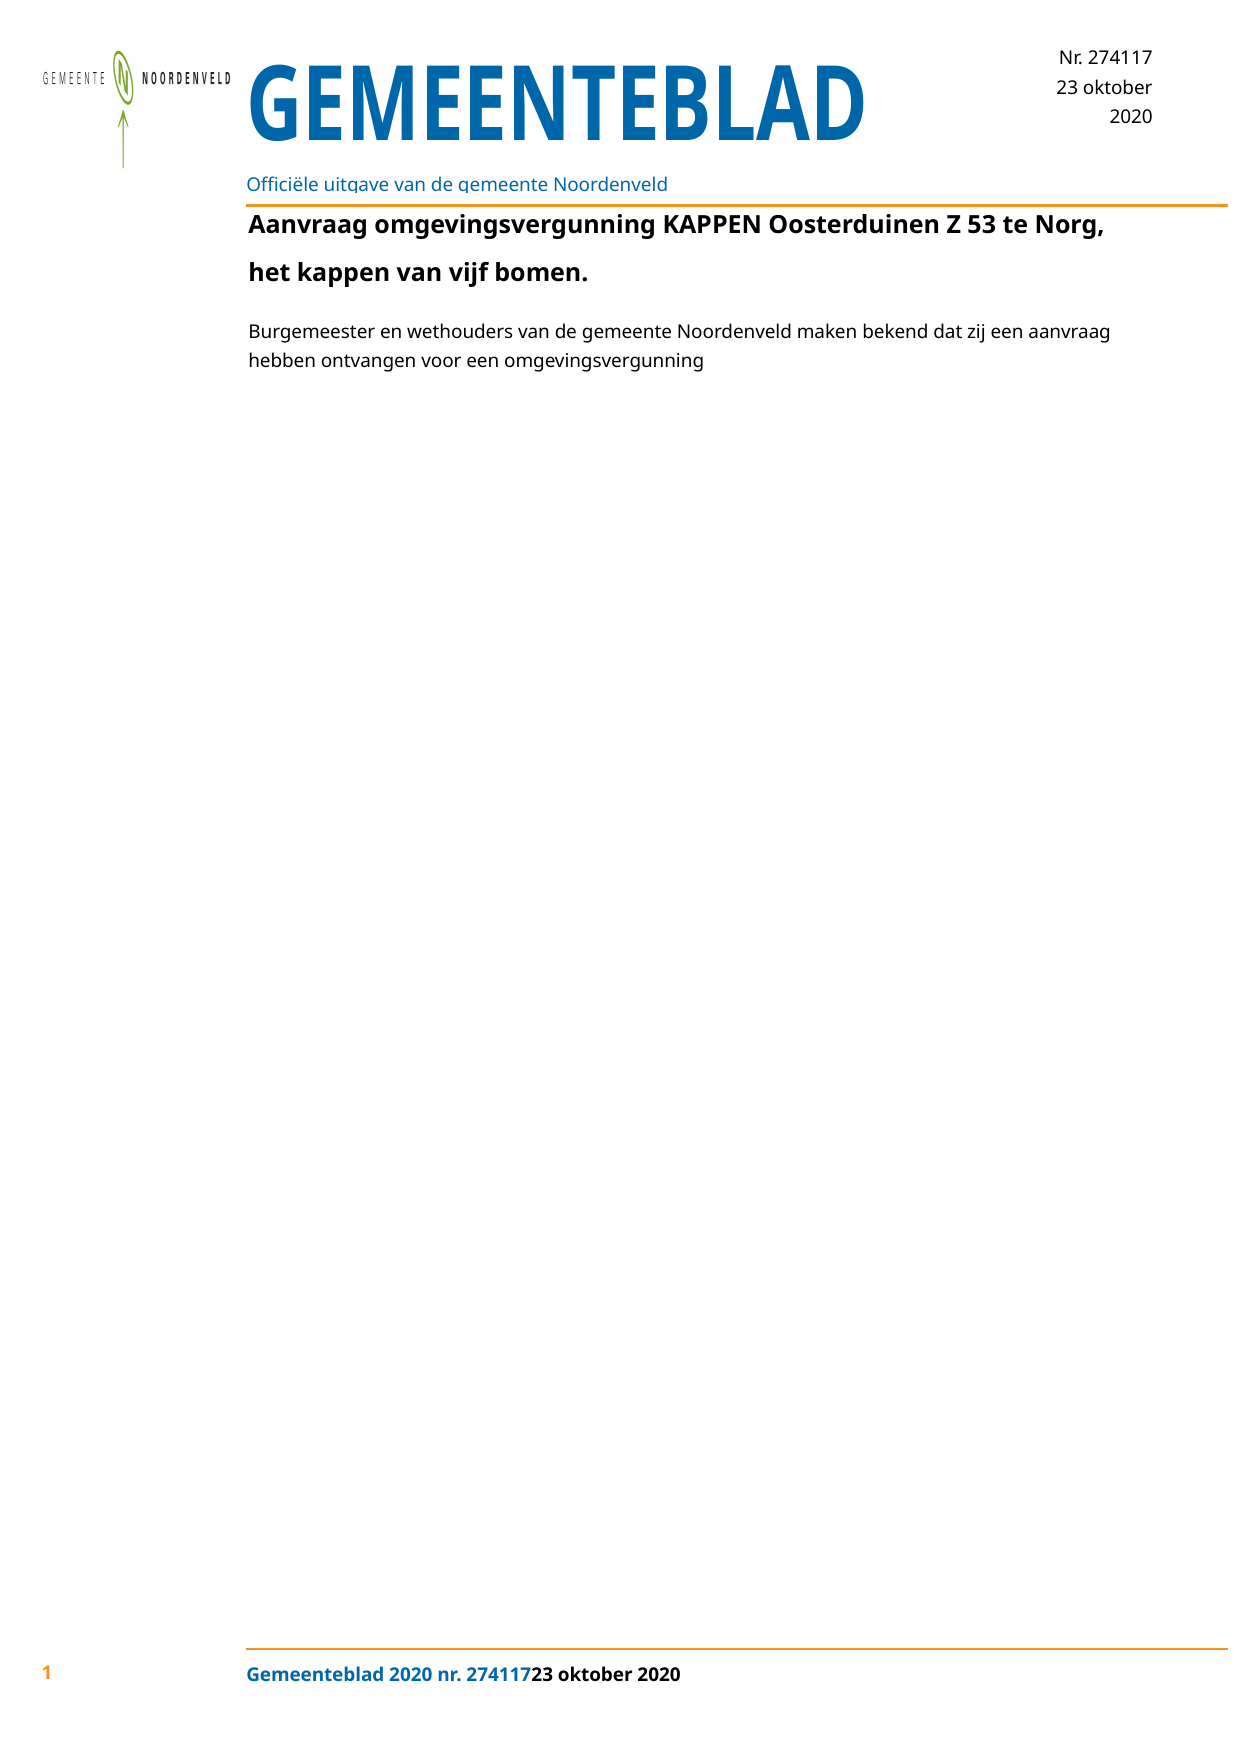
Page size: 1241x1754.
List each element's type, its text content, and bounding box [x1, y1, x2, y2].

text Burgemeester en wethouders van de gemeente Noordenveld maken bekend dat zij een aanvraag hebben ontvangen voor een omgevingsvergunning [248, 318, 1152, 373]
picture [41, 47, 231, 172]
text Aanvraag omgevingsvergunning KAPPEN Oosterduinen Z 53 te Norg, het kappen van vijf bomen. [248, 207, 1152, 288]
